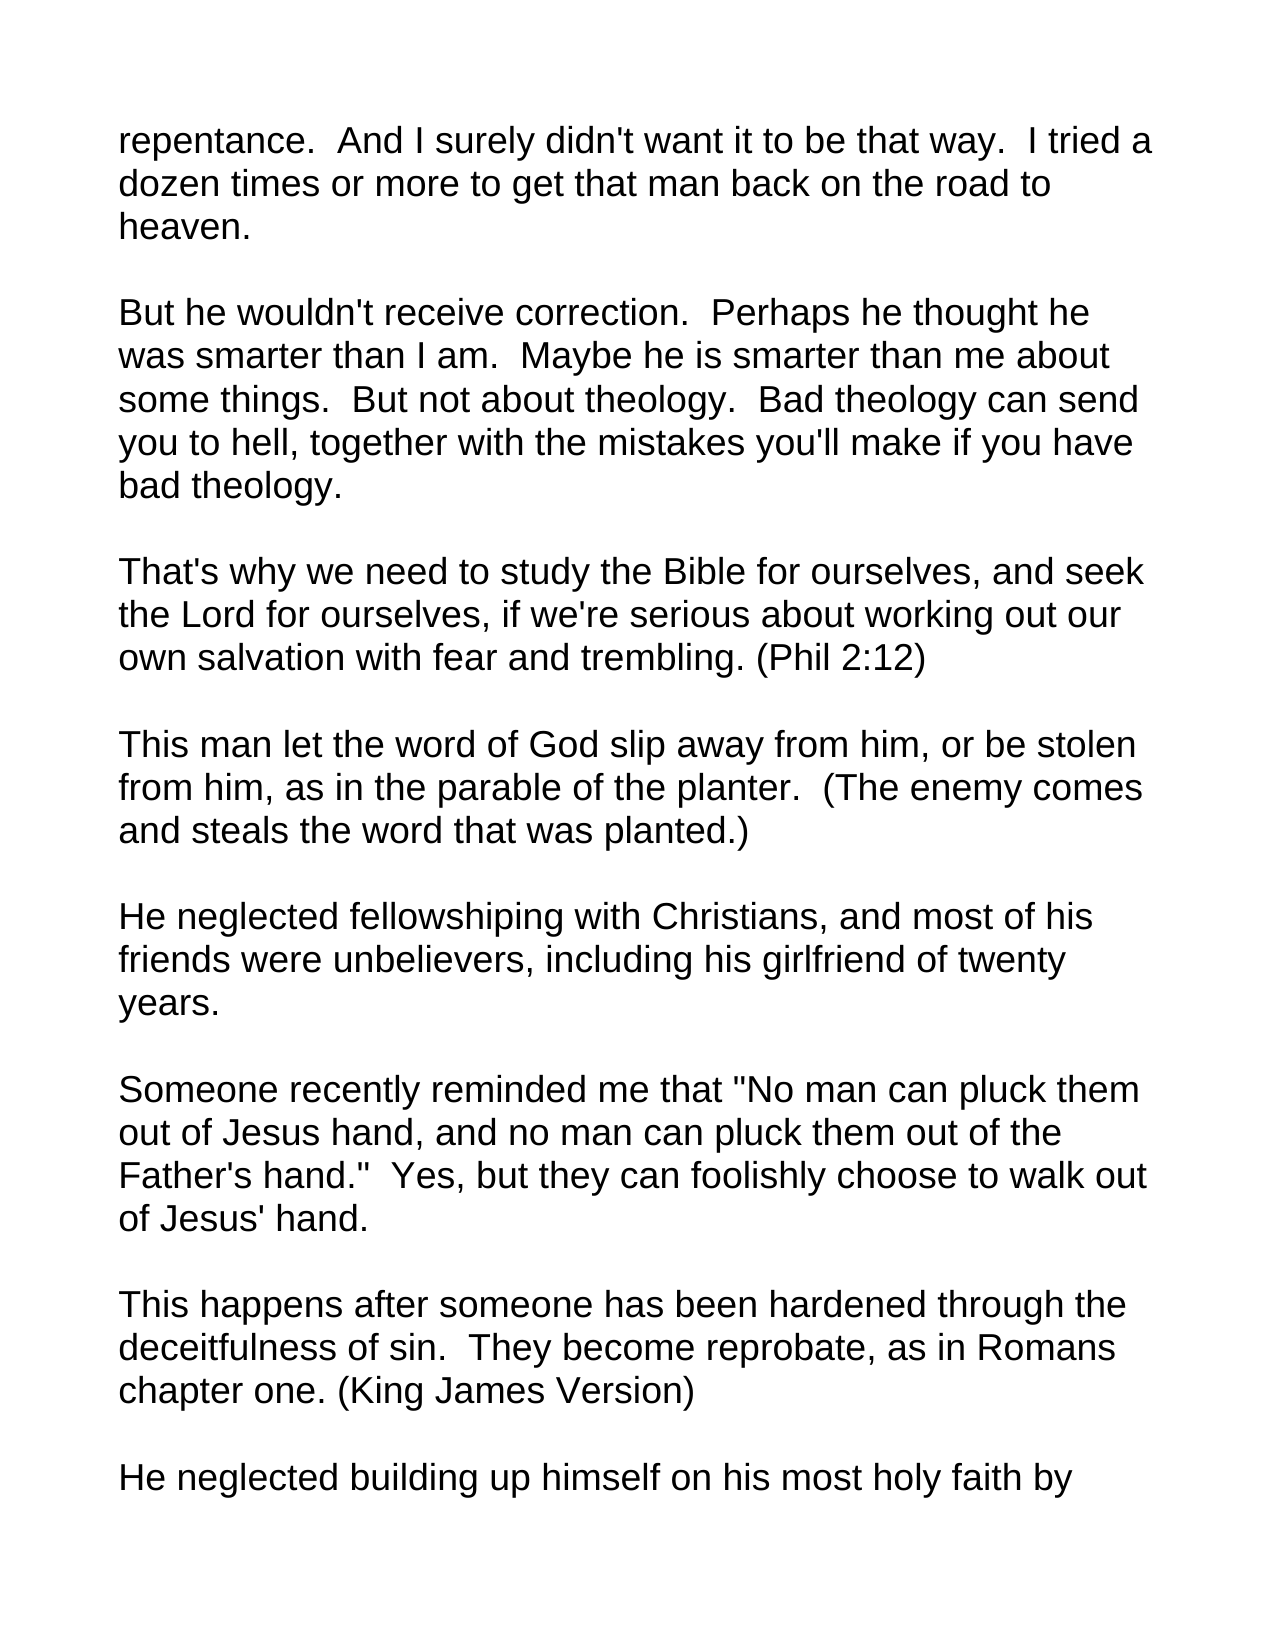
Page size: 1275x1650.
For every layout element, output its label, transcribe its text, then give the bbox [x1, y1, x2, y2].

text He neglected fellowshiping with Christians, and most of his friends were unbelievers, including his girlfriend of twenty years. [118, 894, 1157, 1024]
text This man let the word of God slip away from him, or be stolen from him, as in the parable of the planter. (The enemy comes and steals the word that was planted.) [118, 722, 1157, 851]
text That's why we need to study the Bible for ourselves, and seek the Lord for ourselves, if we're serious about working out our own salvation with fear and trembling. (Phil 2:12) [118, 549, 1157, 679]
text repentance. And I surely didn't want it to be that way. I tried a dozen times or more to get that man back on the road to heaven. [118, 118, 1157, 247]
text But he wouldn't receive correction. Perhaps he thought he was smarter than I am. Maybe he is smarter than me about some things. But not about theology. Bad theology can send you to hell, together with the mistakes you'll make if you have bad theology. [118, 291, 1157, 506]
text This happens after someone has been hardened through the deceitfulness of sin. They become reprobate, as in Romans chapter one. (King James Version) [118, 1282, 1157, 1412]
text He neglected building up himself on his most holy faith by [118, 1455, 1157, 1498]
text Someone recently reminded me that "No man can pluck them out of Jesus hand, and no man can pluck them out of the Father's hand." Yes, but they can foolishly choose to walk out of Jesus' hand. [118, 1067, 1157, 1239]
